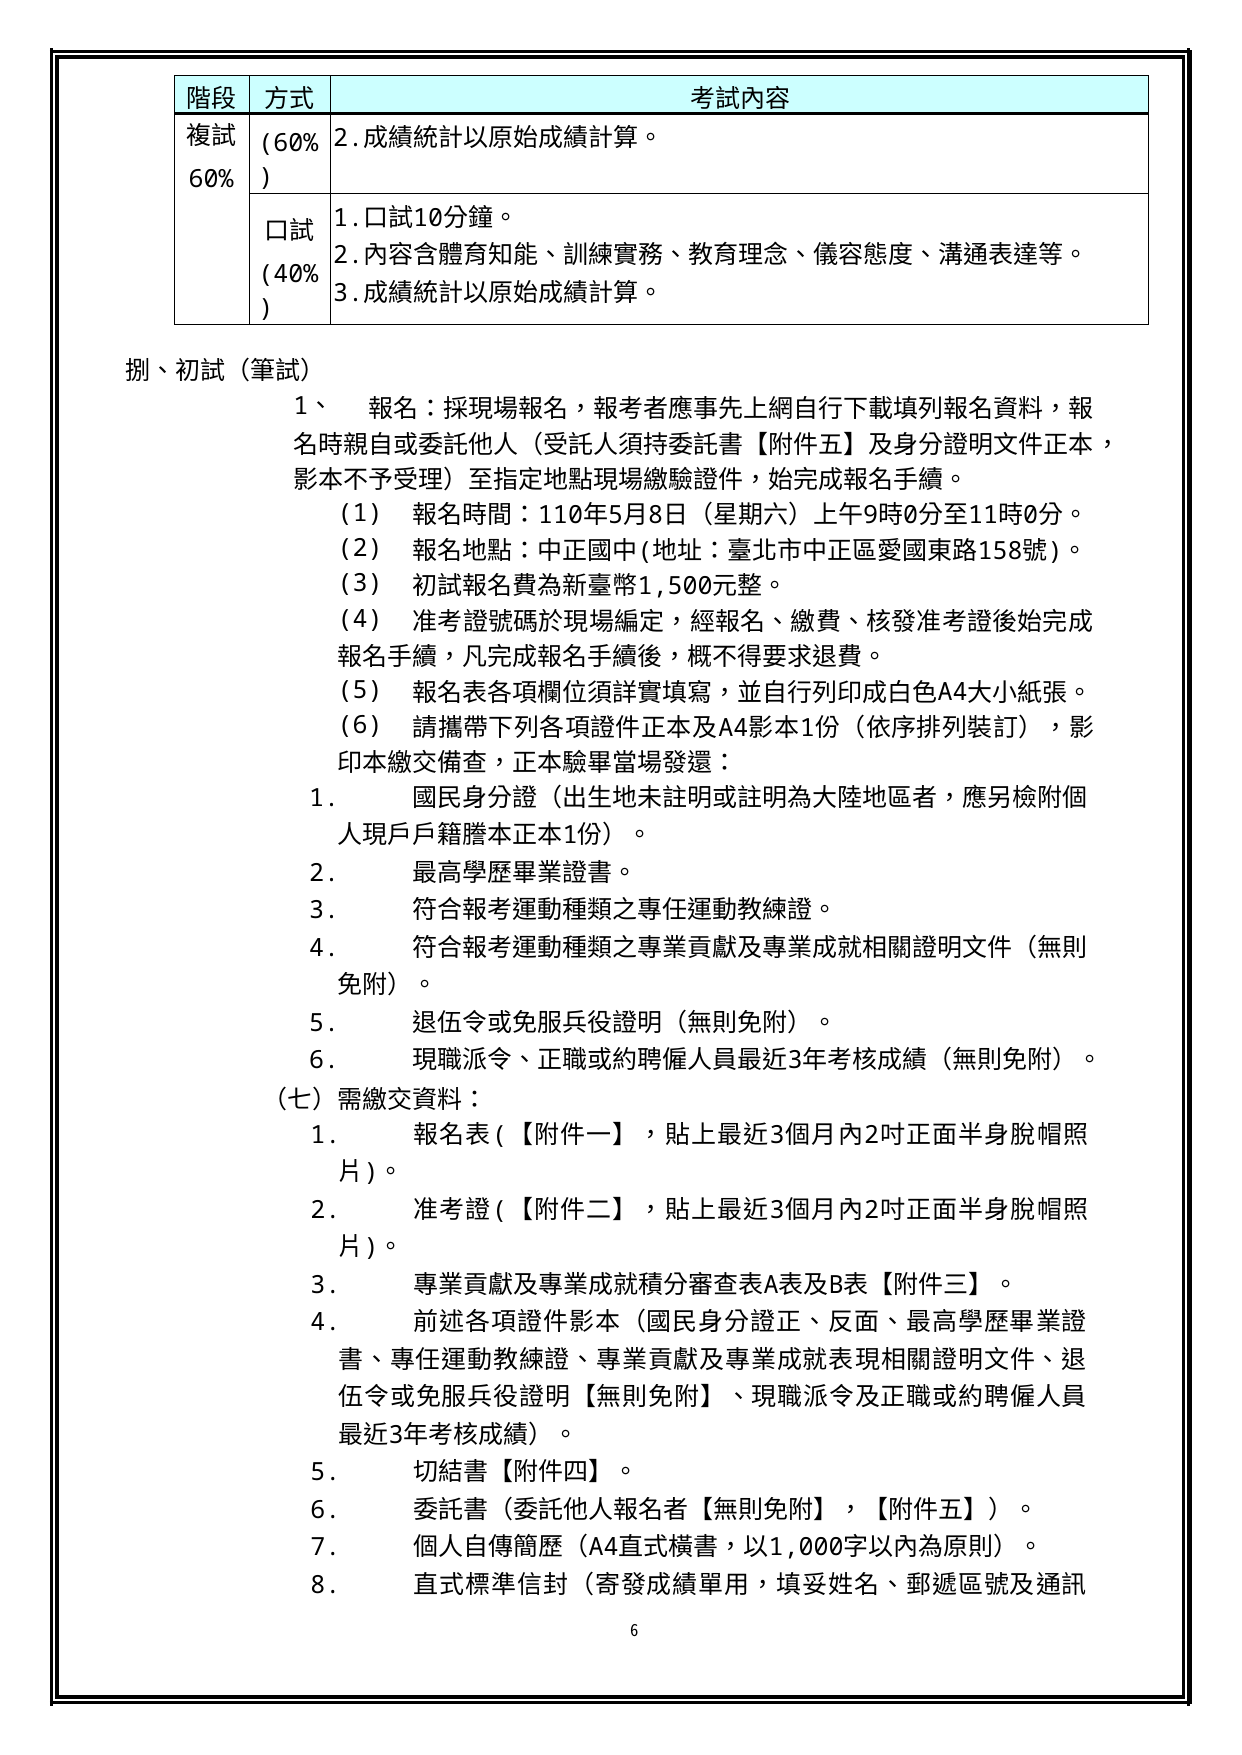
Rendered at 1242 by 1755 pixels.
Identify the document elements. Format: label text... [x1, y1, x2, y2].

list 報名表各項欄位須詳實填寫，並自行列印成白色A4大小紙張。 [337, 670, 1095, 705]
list 報名表(【附件一】，貼上最近3個月內2吋正面半身脫帽照片)。 [310, 1113, 1088, 1188]
table_cell 口試 (40%) [250, 194, 330, 324]
list 符合報考運動種類之專業貢獻及專業成就相關證明文件（無則免附）。 [309, 926, 1088, 1001]
list 初試報名費為新臺幣1,500元整。 [337, 563, 1095, 599]
list 報名時間：110年5月8日（星期六）上午9時0分至11時0分。 [337, 493, 1095, 528]
list 國民身分證（出生地未註明或註明為大陸地區者，應另檢附個人現戶戶籍謄本正本1份）。 [309, 776, 1088, 851]
table_header 方式 [250, 76, 330, 112]
list 切結書【附件四】。 [310, 1451, 1088, 1488]
table_cell 1.口試10分鐘。 2.內容含體育知能、訓練實務、教育理念、儀容態度、溝通表達等。 3.成績統計以原始成績計算。 [331, 194, 1148, 324]
table_cell (60%) [250, 115, 330, 192]
list 符合報考運動種類之專任運動教練證。 [309, 888, 1088, 926]
list 委託書（委託他人報名者【無則免附】，【附件五】）。 [310, 1488, 1088, 1526]
list 報名：採現場報名，報考者應事先上網自行下載填列報名資料，報名時親自或委託他人（受託人須持委託書【附件五】及身分證明文件正本，影本不予受理）至指定地點現場繳驗證件，始完成報名手續。 [293, 386, 1095, 493]
list 報名地點：中正國中(地址：臺北市中正區愛國東路158號)。 [337, 528, 1095, 563]
list 准考證號碼於現場編定，經報名、繳費、核發准考證後始完成報名手續，凡完成報名手續後，概不得要求退費。 [337, 599, 1095, 670]
list 現職派令、正職或約聘僱人員最近3年考核成績（無則免附）。 [309, 1038, 1088, 1076]
table_header 階段 [175, 76, 249, 112]
list 准考證(【附件二】，貼上最近3個月內2吋正面半身脫帽照片)。 [310, 1188, 1088, 1263]
list 請攜帶下列各項證件正本及A4影本1份（依序排列裝訂），影印本繳交備查，正本驗畢當場發還： [337, 705, 1095, 776]
list 退伍令或免服兵役證明（無則免附）。 [309, 1001, 1088, 1038]
list 直式標準信封（寄發成績單用，填妥姓名、郵遞區號及通訊 [310, 1563, 1088, 1601]
table_cell 2.成績統計以原始成績計算。 [331, 115, 1148, 192]
list 初試（筆試） [125, 350, 1095, 386]
list 最高學歷畢業證書。 [309, 851, 1088, 888]
list 個人自傳簡歷（A4直式橫書，以1,000字以內為原則）。 [310, 1526, 1088, 1563]
table_cell 複試 60% [175, 115, 249, 324]
list 前述各項證件影本（國民身分證正、反面、最高學歷畢業證書、專任運動教練證、專業貢獻及專業成就表現相關證明文件、退伍令或免服兵役證明【無則免附】、現職派令及正職或約聘僱人員最近3年考核成績）。 [310, 1301, 1088, 1451]
table_header 考試內容 [331, 76, 1148, 112]
list 專業貢獻及專業成就積分審查表A表及B表【附件三】。 [310, 1263, 1088, 1301]
text （七）需繳交資料： [262, 1076, 1095, 1113]
